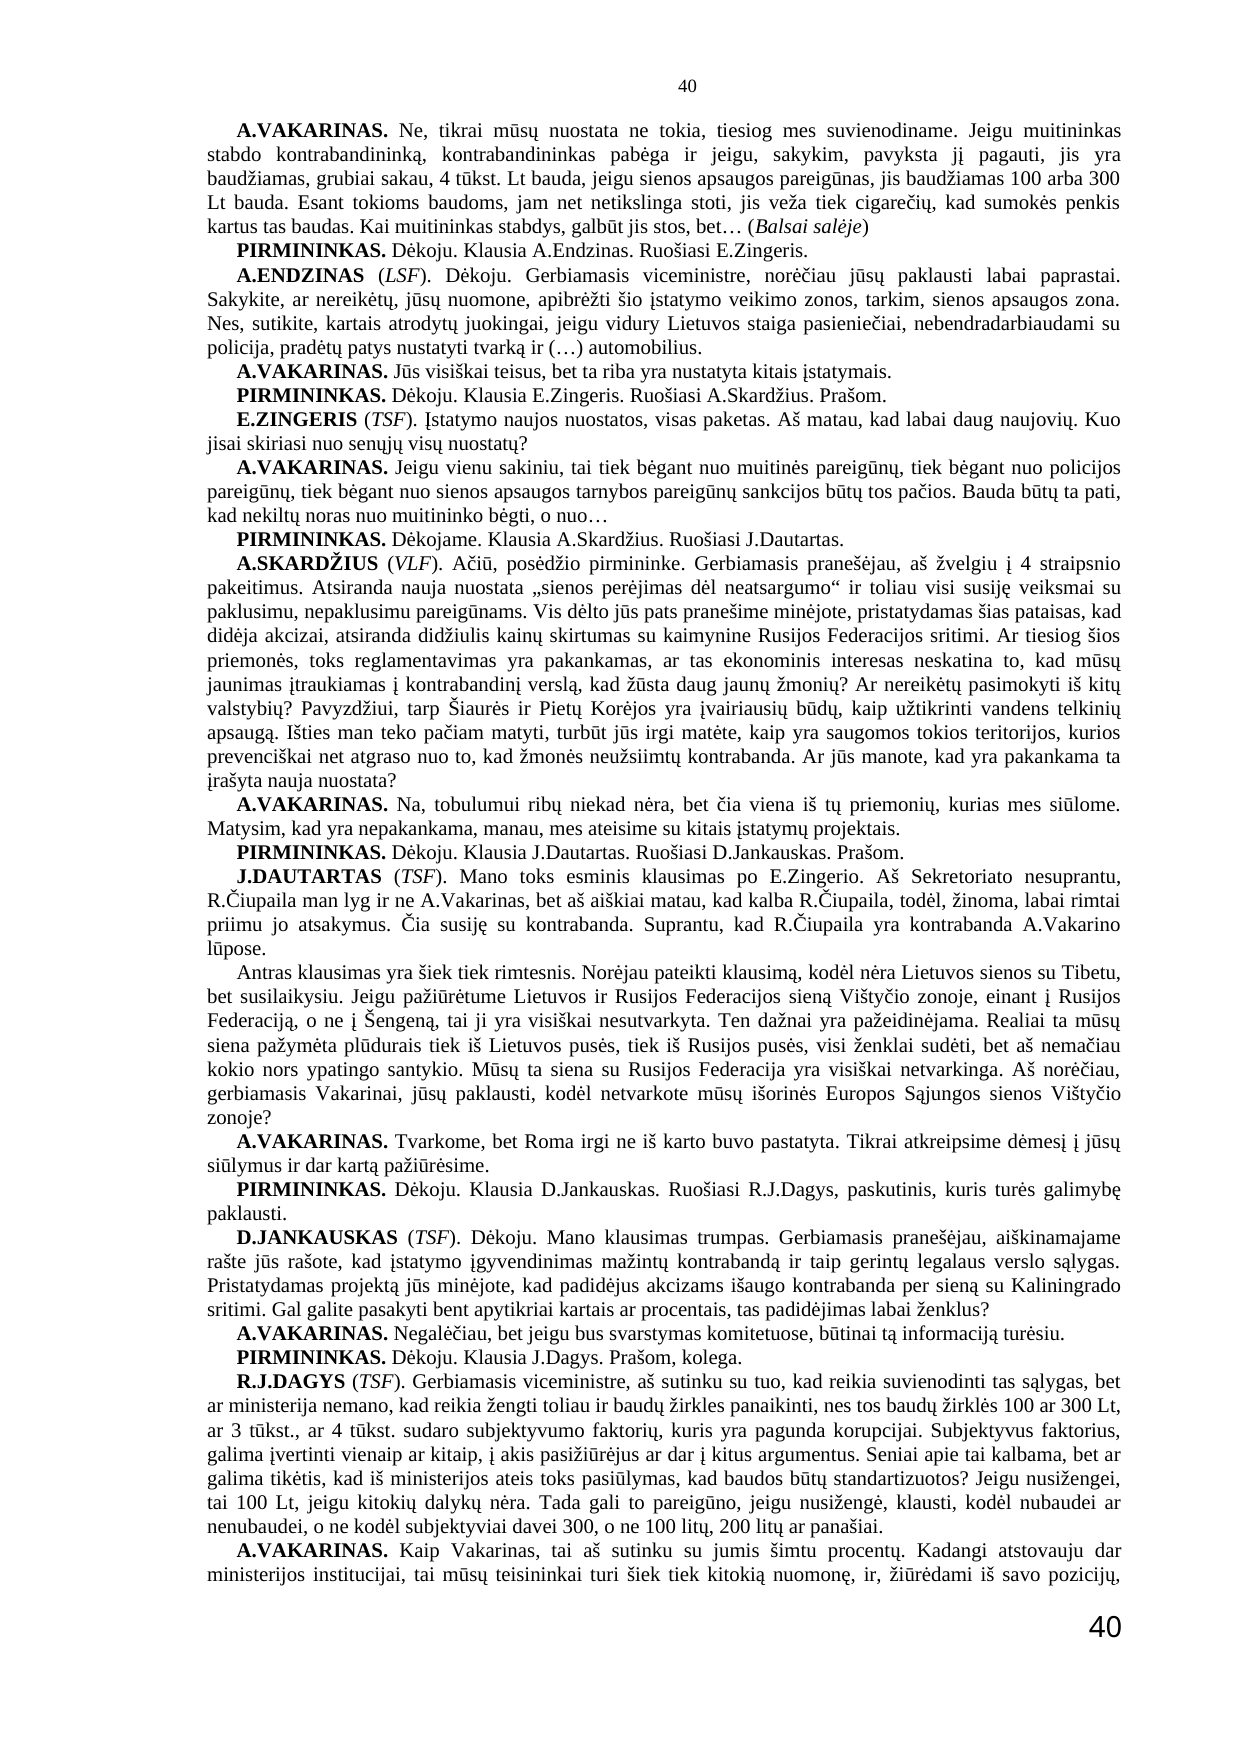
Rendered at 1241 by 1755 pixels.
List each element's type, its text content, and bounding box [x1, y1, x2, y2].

text PIRMININKAS. Dėkoju. Klausia E.Zingeris. Ruošiasi A.Skardžius. Prašom. [207, 383, 1122, 407]
text A.VAKARINAS. Jūs visiškai teisus, bet ta riba yra nustatyta kitais įstatymais. [207, 359, 1122, 383]
text A.VAKARINAS. Jeigu vienu sakiniu, tai tiek bėgant nuo muitinės pareigūnų, tiek bėgant nuo policijos pareigūnų, tiek bėgant nuo sienos apsaugos tarnybos pareigūnų sankcijos būtų tos pačios. Bauda būtų ta pati, kad nekiltų noras nuo muitininko bėgti, o nuo… [207, 455, 1122, 527]
text PIRMININKAS. Dėkoju. Klausia D.Jankauskas. Ruošiasi R.J.Dagys, paskutinis, kuris turės galimybę paklausti. [207, 1177, 1122, 1225]
text R.J.DAGYS (TSF). Gerbiamasis viceministre, aš sutinku su tuo, kad reikia suvienodinti tas sąlygas, bet ar ministerija nemano, kad reikia žengti toliau ir baudų žirkles panaikinti, nes tos baudų žirklės 100 ar 300 Lt, ar 3 tūkst., ar 4 tūkst. sudaro subjektyvumo faktorių, kuris yra pagunda korupcijai. Subjektyvus faktorius, galima įvertinti vienaip ar kitaip, į akis pasižiūrėjus ar dar į kitus argumentus. Seniai apie tai kalbama, bet ar galima tikėtis, kad iš ministerijos ateis toks pasiūlymas, kad baudos būtų standartizuotos? Jeigu nusižengei, tai 100 Lt, jeigu kitokių dalykų nėra. Tada gali to pareigūno, jeigu nusižengė, klausti, kodėl nubaudei ar nenubaudei, o ne kodėl subjektyviai davei 300, o ne 100 litų, 200 litų ar panašiai. [207, 1369, 1122, 1538]
text A.VAKARINAS. Negalėčiau, bet jeigu bus svarstymas komitetuose, būtinai tą informaciją turėsiu. [207, 1321, 1122, 1345]
text A.SKARDŽIUS (VLF). Ačiū, posėdžio pirmininke. Gerbiamasis pranešėjau, aš žvelgiu į 4 straipsnio pakeitimus. Atsiranda nauja nuostata „sienos perėjimas dėl neatsargumo“ ir toliau visi susiję veiksmai su paklusimu, nepaklusimu pareigūnams. Vis dėlto jūs pats pranešime minėjote, pristatydamas šias pataisas, kad didėja akcizai, atsiranda didžiulis kainų skirtumas su kaimynine Rusijos Federacijos sritimi. Ar tiesiog šios priemonės, toks reglamentavimas yra pakankamas, ar tas ekonominis interesas neskatina to, kad mūsų jaunimas įtraukiamas į kontrabandinį verslą, kad žūsta daug jaunų žmonių? Ar nereikėtų pasimokyti iš kitų valstybių? Pavyzdžiui, tarp Šiaurės ir Pietų Korėjos yra įvairiausių būdų, kaip užtikrinti vandens telkinių apsaugą. Išties man teko pačiam matyti, turbūt jūs irgi matėte, kaip yra saugomos tokios teritorijos, kurios prevenciškai net atgraso nuo to, kad žmonės neužsiimtų kontrabanda. Ar jūs manote, kad yra pakankama ta įrašyta nauja nuostata? [207, 551, 1122, 792]
text PIRMININKAS. Dėkoju. Klausia J.Dagys. Prašom, kolega. [207, 1345, 1122, 1369]
text D.JANKAUSKAS (TSF). Dėkoju. Mano klausimas trumpas. Gerbiamasis pranešėjau, aiškinamajame rašte jūs rašote, kad įstatymo įgyvendinimas mažintų kontrabandą ir taip gerintų legalaus verslo sąlygas. Pristatydamas projektą jūs minėjote, kad padidėjus akcizams išaugo kontrabanda per sieną su Kaliningrado sritimi. Gal galite pasakyti bent apytikriai kartais ar procentais, tas padidėjimas labai ženklus? [207, 1225, 1122, 1321]
text A.VAKARINAS. Kaip Vakarinas, tai aš sutinku su jumis šimtu procentų. Kadangi atstovauju dar ministerijos institucijai, tai mūsų teisininkai turi šiek tiek kitokią nuomonę, ir, žiūrėdami iš savo pozicijų, [207, 1538, 1122, 1586]
text PIRMININKAS. Dėkojame. Klausia A.Skardžius. Ruošiasi J.Dautartas. [207, 527, 1122, 551]
text A.ENDZINAS (LSF). Dėkoju. Gerbiamasis viceministre, norėčiau jūsų paklausti labai paprastai. Sakykite, ar nereikėtų, jūsų nuomone, apibrėžti šio įstatymo veikimo zonos, tarkim, sienos apsaugos zona. Nes, sutikite, kartais atrodytų juokingai, jeigu vidury Lietuvos staiga pasieniečiai, nebendradarbiaudami su policija, pradėtų patys nustatyti tvarką ir (…) automobilius. [207, 262, 1122, 359]
text PIRMININKAS. Dėkoju. Klausia A.Endzinas. Ruošiasi E.Zingeris. [207, 238, 1122, 262]
text Antras klausimas yra šiek tiek rimtesnis. Norėjau pateikti klausimą, kodėl nėra Lietuvos sienos su Tibetu, bet susilaikysiu. Jeigu pažiūrėtume Lietuvos ir Rusijos Federacijos sieną Vištyčio zonoje, einant į Rusijos Federaciją, o ne į Šengeną, tai ji yra visiškai nesutvarkyta. Ten dažnai yra pažeidinėjama. Realiai ta mūsų siena pažymėta plūdurais tiek iš Lietuvos pusės, tiek iš Rusijos pusės, visi ženklai sudėti, bet aš nemačiau kokio nors ypatingo santykio. Mūsų ta siena su Rusijos Federacija yra visiškai netvarkinga. Aš norėčiau, gerbiamasis Vakarinai, jūsų paklausti, kodėl netvarkote mūsų išorinės Europos Sąjungos sienos Vištyčio zonoje? [207, 960, 1122, 1129]
text A.VAKARINAS. Na, tobulumui ribų niekad nėra, bet čia viena iš tų priemonių, kurias mes siūlome. Matysim, kad yra nepakankama, manau, mes ateisime su kitais įstatymų projektais. [207, 792, 1122, 840]
text A.VAKARINAS. Tvarkome, bet Roma irgi ne iš karto buvo pastatyta. Tikrai atkreipsime dėmesį į jūsų siūlymus ir dar kartą pažiūrėsime. [207, 1129, 1122, 1177]
text PIRMININKAS. Dėkoju. Klausia J.Dautartas. Ruošiasi D.Jankauskas. Prašom. [207, 840, 1122, 864]
text J.DAUTARTAS (TSF). Mano toks esminis klausimas po E.Zingerio. Aš Sekretoriato nesuprantu, R.Čiupaila man lyg ir ne A.Vakarinas, bet aš aiškiai matau, kad kalba R.Čiupaila, todėl, žinoma, labai rimtai priimu jo atsakymus. Čia susiję su kontrabanda. Suprantu, kad R.Čiupaila yra kontrabanda A.Vakarino lūpose. [207, 864, 1122, 960]
text A.VAKARINAS. Ne, tikrai mūsų nuostata ne tokia, tiesiog mes suvienodiname. Jeigu muitininkas stabdo kontrabandininką, kontrabandininkas pabėga ir jeigu, sakykim, pavyksta jį pagauti, jis yra baudžiamas, grubiai sakau, 4 tūkst. Lt bauda, jeigu sienos apsaugos pareigūnas, jis baudžiamas 100 arba 300 Lt bauda. Esant tokioms baudoms, jam net netikslinga stoti, jis veža tiek cigarečių, kad sumokės penkis kartus tas baudas. Kai muitininkas stabdys, galbūt jis stos, bet… (Balsai salėje) [207, 118, 1122, 238]
text E.ZINGERIS (TSF). Įstatymo naujos nuostatos, visas paketas. Aš matau, kad labai daug naujovių. Kuo jisai skiriasi nuo senųjų visų nuostatų? [207, 407, 1122, 455]
